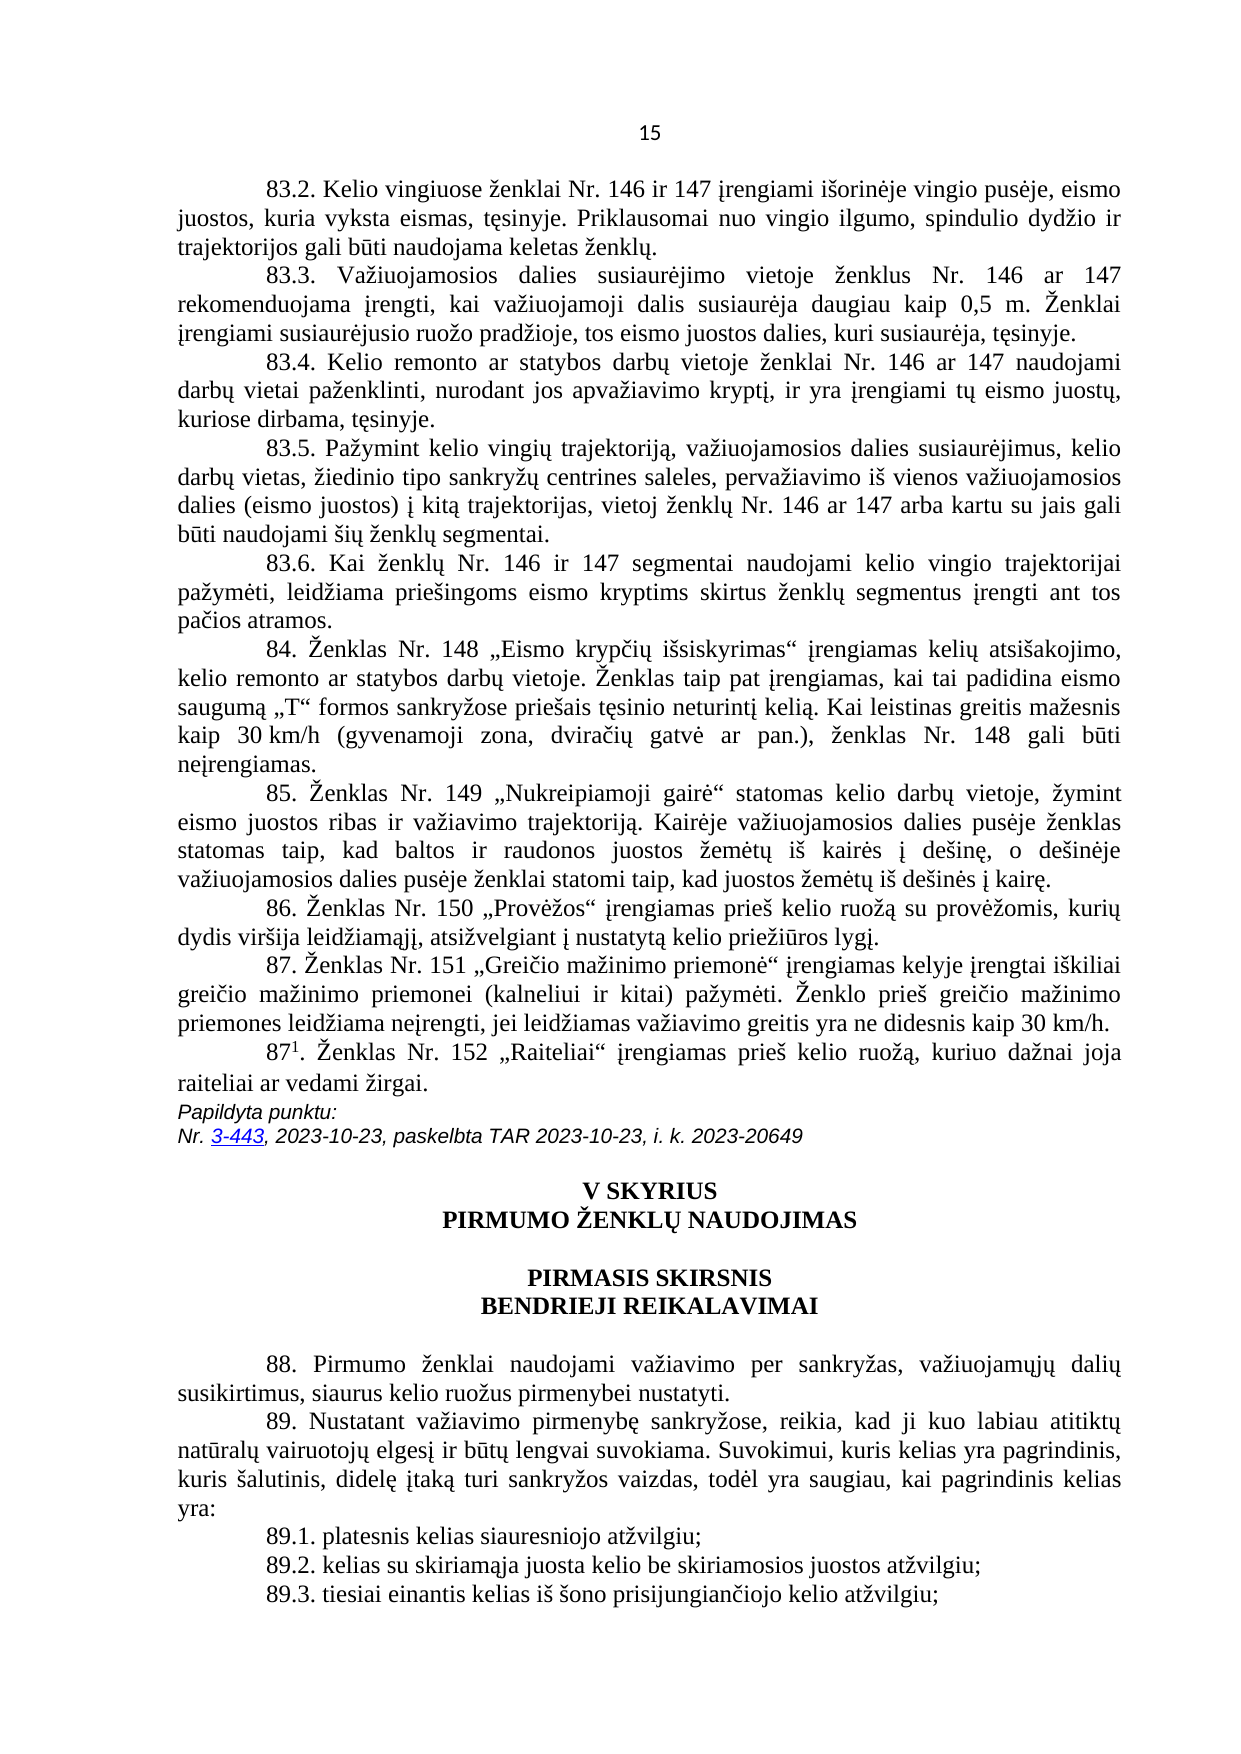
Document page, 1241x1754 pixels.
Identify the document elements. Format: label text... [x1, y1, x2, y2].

text 89. Nustatant važiavimo pirmenybę sankryžose, reikia, kad ji kuo labiau atitiktų natūralų vairuotojų elgesį ir būtų lengvai suvokiama. Suvokimui, kuris kelias yra pagrindinis, kuris šalutinis, didelę įtaką turi sankryžos vaizdas, todėl yra saugiau, kai pagrindinis kelias yra: [177, 1406, 1122, 1521]
text 83.5. Pažymint kelio vingių trajektoriją, važiuojamosios dalies susiaurėjimus, kelio darbų vietas, žiedinio tipo sankryžų centrines saleles, pervažiavimo iš vienos važiuojamosios dalies (eismo juostos) į kitą trajektorijas, vietoj ženklų Nr. 146 ar 147 arba kartu su jais gali būti naudojami šių ženklų segmentai. [177, 433, 1122, 548]
text 86. Ženklas Nr. 150 „Provėžos“ įrengiamas prieš kelio ruožą su provėžomis, kurių dydis viršija leidžiamąjį, atsižvelgiant į nustatytą kelio priežiūros lygį. [177, 893, 1122, 950]
text 87. Ženklas Nr. 151 „Greičio mažinimo priemonė“ įrengiamas kelyje įrengtai iškiliai greičio mažinimo priemonei (kalneliui ir kitai) pažymėti. Ženklo prieš greičio mažinimo priemones leidžiama neįrengti, jei leidžiamas važiavimo greitis yra ne didesnis kaip 30 km/h. [177, 950, 1122, 1037]
text 83.2. Kelio vingiuose ženklai Nr. 146 ir 147 įrengiami išorinėje vingio pusėje, eismo juostos, kuria vyksta eismas, tęsinyje. Priklausomai nuo vingio ilgumo, spindulio dydžio ir trajektorijos gali būti naudojama keletas ženklų. [177, 174, 1122, 260]
text 84. Ženklas Nr. 148 „Eismo krypčių išsiskyrimas“ įrengiamas kelių atsišakojimo, kelio remonto ar statybos darbų vietoje. Ženklas taip pat įrengiamas, kai tai padidina eismo saugumą „T“ formos sankryžose priešais tęsinio neturintį kelią. Kai leistinas greitis mažesnis kaip 30 km/h (gyvenamoji zona, dviračių gatvė ar pan.), ženklas Nr. 148 gali būti neįrengiamas. [177, 634, 1122, 778]
text 89.2. kelias su skiriamąja juosta kelio be skiriamosios juostos atžvilgiu; [177, 1550, 1122, 1579]
text Nr. 3-443, 2023-10-23, paskelbta TAR 2023-10-23, i. k. 2023-20649 [177, 1124, 1122, 1148]
text 89.3. tiesiai einantis kelias iš šono prisijungiančiojo kelio atžvilgiu; [177, 1579, 1122, 1608]
text BENDRIEJI REIKALAVIMAI [177, 1291, 1122, 1320]
text PIRMUMO ŽENKLŲ NAUDOJIMAS [177, 1205, 1122, 1234]
text 83.3. Važiuojamosios dalies susiaurėjimo vietoje ženklus Nr. 146 ar 147 rekomenduojama įrengti, kai važiuojamoji dalis susiaurėja daugiau kaip 0,5 m. Ženklai įrengiami susiaurėjusio ruožo pradžioje, tos eismo juostos dalies, kuri susiaurėja, tęsinyje. [177, 260, 1122, 347]
text V SKYRIUS [177, 1176, 1122, 1205]
text Papildyta punktu: [177, 1100, 1122, 1124]
text PIRMASIS SKIRSNIS [177, 1263, 1122, 1291]
text 83.4. Kelio remonto ar statybos darbų vietoje ženklai Nr. 146 ar 147 naudojami darbų vietai paženklinti, nurodant jos apvažiavimo kryptį, ir yra įrengiami tų eismo juostų, kuriose dirbama, tęsinyje. [177, 347, 1122, 433]
text 871. Ženklas Nr. 152 „Raiteliai“ įrengiamas prieš kelio ruožą, kuriuo dažnai joja raiteliai ar vedami žirgai. [177, 1037, 1122, 1097]
text 88. Pirmumo ženklai naudojami važiavimo per sankryžas, važiuojamųjų dalių susikirtimus, siaurus kelio ruožus pirmenybei nustatyti. [177, 1349, 1122, 1406]
text 89.1. platesnis kelias siauresniojo atžvilgiu; [177, 1521, 1122, 1550]
text 83.6. Kai ženklų Nr. 146 ir 147 segmentai naudojami kelio vingio trajektorijai pažymėti, leidžiama priešingoms eismo kryptims skirtus ženklų segmentus įrengti ant tos pačios atramos. [177, 548, 1122, 634]
text 85. Ženklas Nr. 149 „Nukreipiamoji gairė“ statomas kelio darbų vietoje, žymint eismo juostos ribas ir važiavimo trajektoriją. Kairėje važiuojamosios dalies pusėje ženklas statomas taip, kad baltos ir raudonos juostos žemėtų iš kairės į dešinę, o dešinėje važiuojamosios dalies pusėje ženklai statomi taip, kad juostos žemėtų iš dešinės į kairę. [177, 778, 1122, 893]
